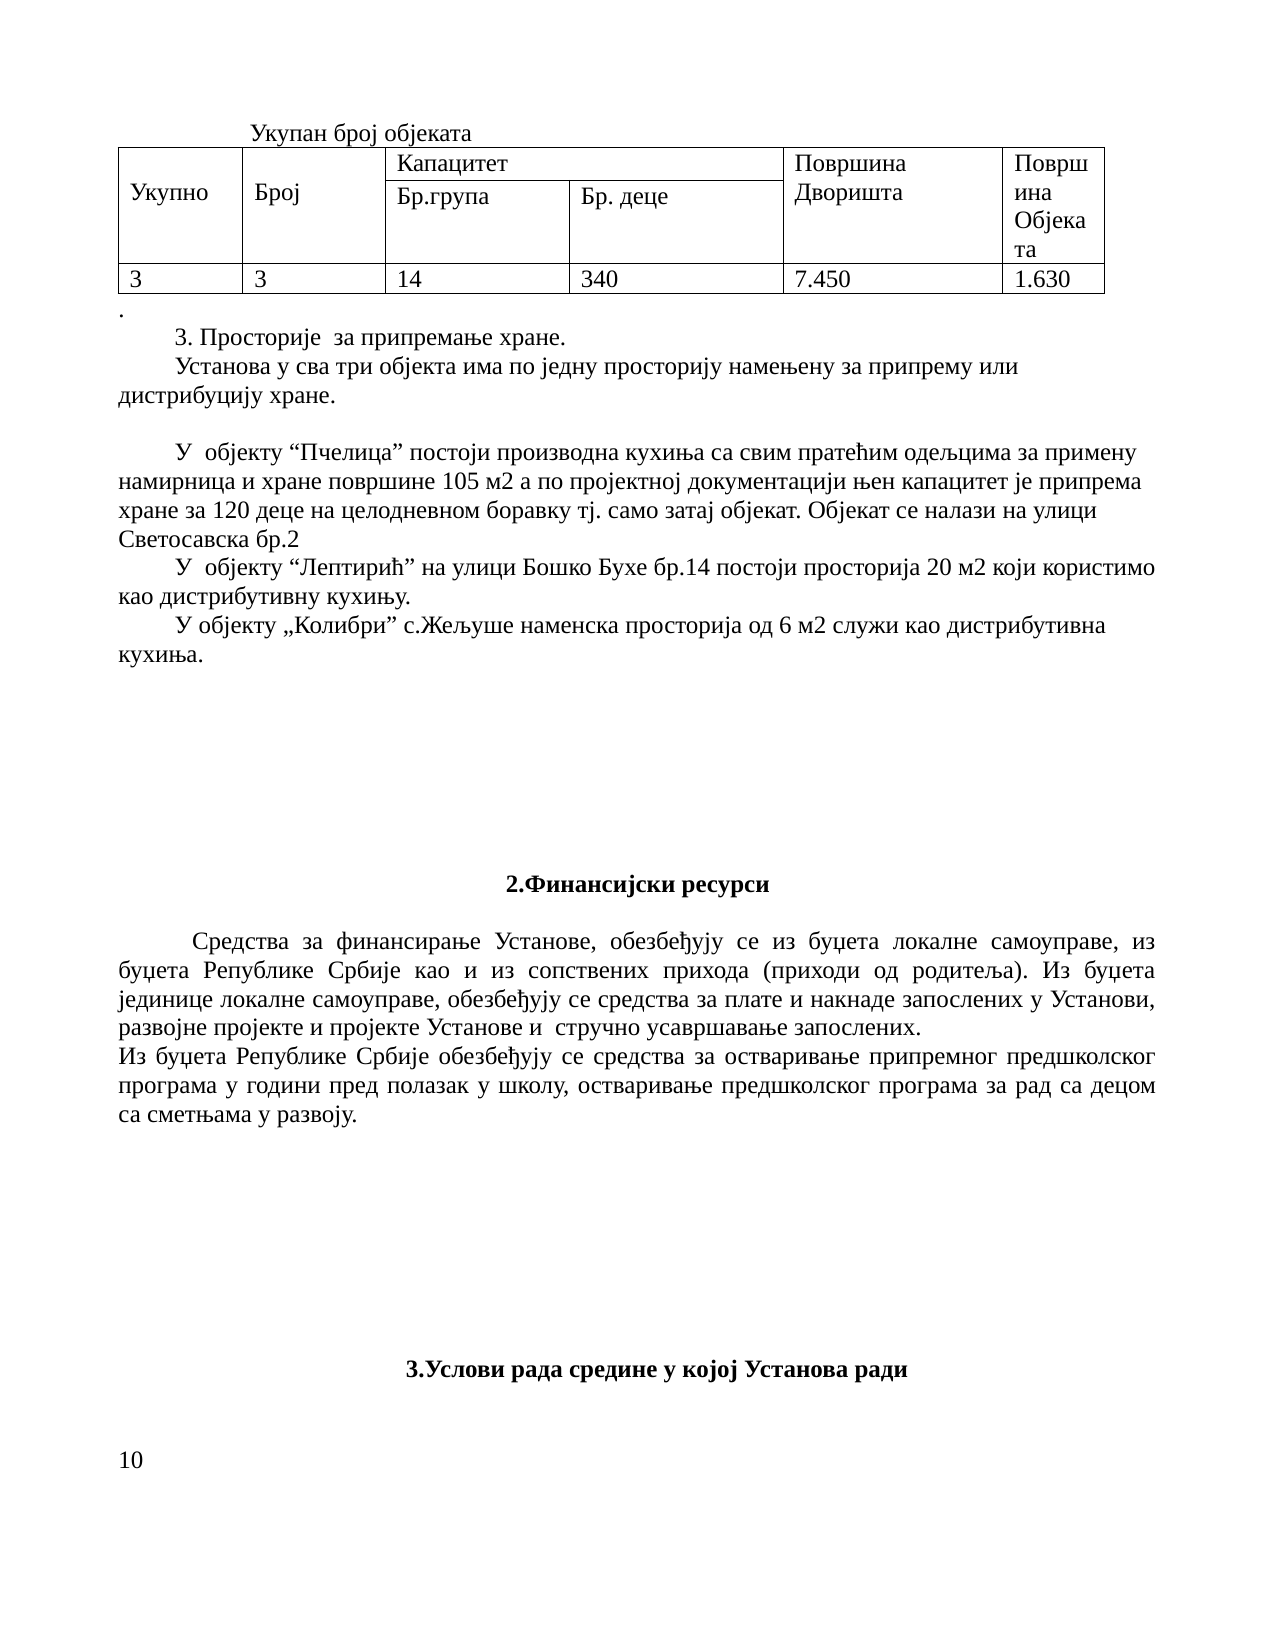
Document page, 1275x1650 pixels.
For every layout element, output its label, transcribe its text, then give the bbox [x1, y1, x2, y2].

text У објекту “Лептирић” на улици Бошко Бухе бр.14 постоји просторија 20 м2 који користимо као дистрибутивну кухињу. [118, 552, 1157, 610]
table_cell Бр.група [386, 181, 569, 263]
text Средства за финансирање Установе, обезбеђују се из буџета локалне самоуправе, из буџета Републике Србије као и из сопствених прихода (приходи од родитеља). Из буџета јединице локалне самоуправе, обезбеђују се средства за плате и накнаде запослених у Установи, развојне пројекте и пројекте Установе и стручно усавршавање запослених. [118, 926, 1157, 1041]
text . [118, 294, 1157, 322]
table_header Капацитет [386, 148, 783, 180]
table_cell 3 [119, 264, 242, 293]
table_header Површина Објеката [1003, 148, 1104, 263]
text У објекту “Пчелица” постоји производна кухиња са свим пратећим одељцима за примену намирница и хране површине 105 м2 а по пројектној документацији њен капацитет је припрема хране за 120 деце на целодневном боравку тј. само затај објекат. Објекат се налази на улици Светосавска бр.2 [118, 437, 1157, 552]
table_cell Бр. деце [570, 181, 783, 263]
table_cell 7.450 [784, 264, 1002, 293]
table_cell 3 [243, 264, 385, 293]
table_cell 14 [386, 264, 569, 293]
table_header Укупно [119, 148, 242, 263]
text Из буџета Републике Србије обезбеђују се средства за остваривање припремног предшколског програма у години пред полазак у школу, остваривање предшколског програма за рад са децом са сметњама у развоју. [118, 1041, 1157, 1127]
table_cell 1.630 [1003, 264, 1104, 293]
table_cell 340 [570, 264, 783, 293]
text Укупан број објеката [118, 118, 1157, 147]
table_header Површина Дворишта [784, 148, 1002, 263]
text Установа у сва три објекта има по једну просторију намењену за припрему или дистрибуцију хране. [118, 351, 1157, 409]
text 3. Просторије за припремање хране. [118, 322, 1157, 351]
subtitle 3.Услови рада средине у којој Установа ради [118, 1354, 1157, 1382]
table_header Број [243, 148, 385, 263]
text 2.Финансијски ресурси [118, 869, 1157, 897]
text У објекту „Колибри” с.Жељуше наменска просторија од 6 м2 служи као дистрибутивна кухиња. [118, 610, 1157, 667]
